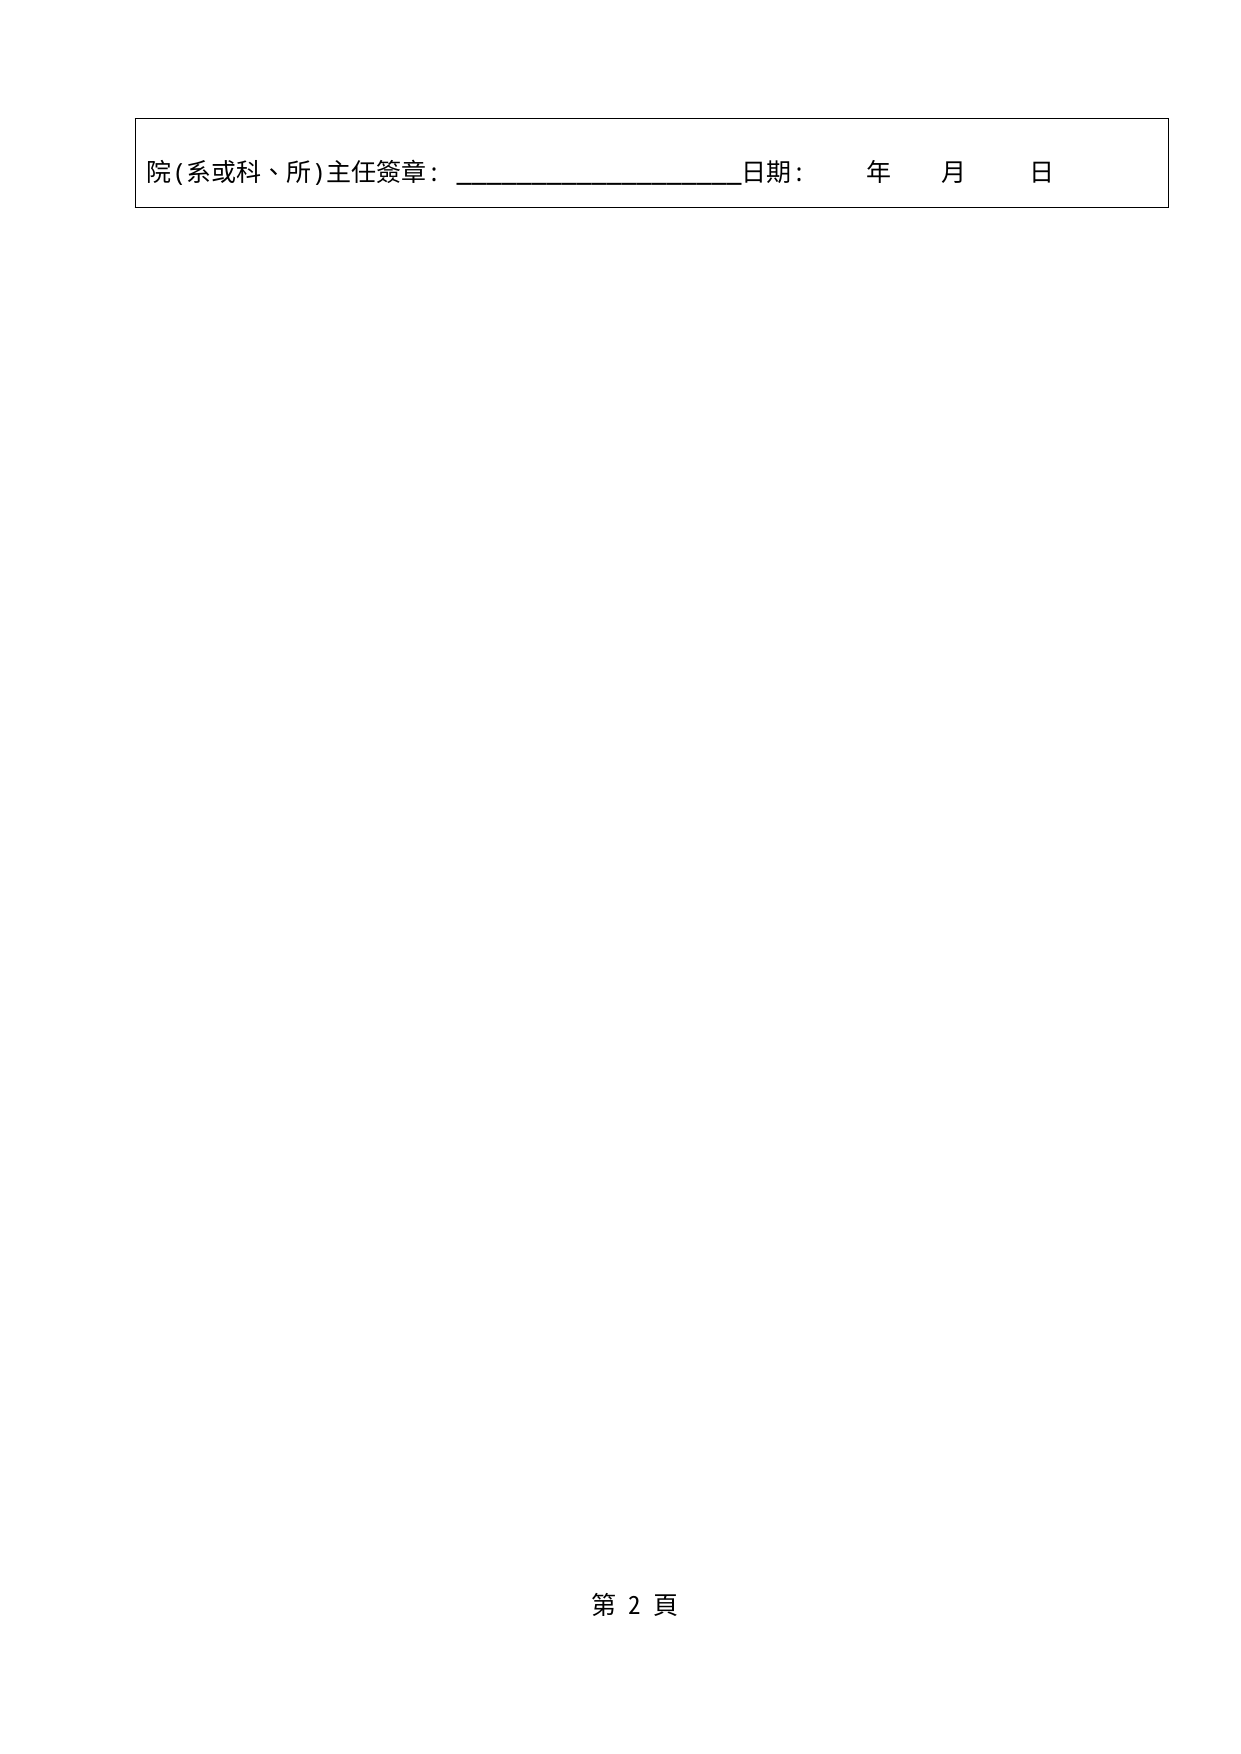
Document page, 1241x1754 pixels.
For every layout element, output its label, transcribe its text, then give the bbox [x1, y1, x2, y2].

table_cell 院(系或科、所)主任簽章: ___________________日期: 年 月 日 [136, 119, 1168, 207]
